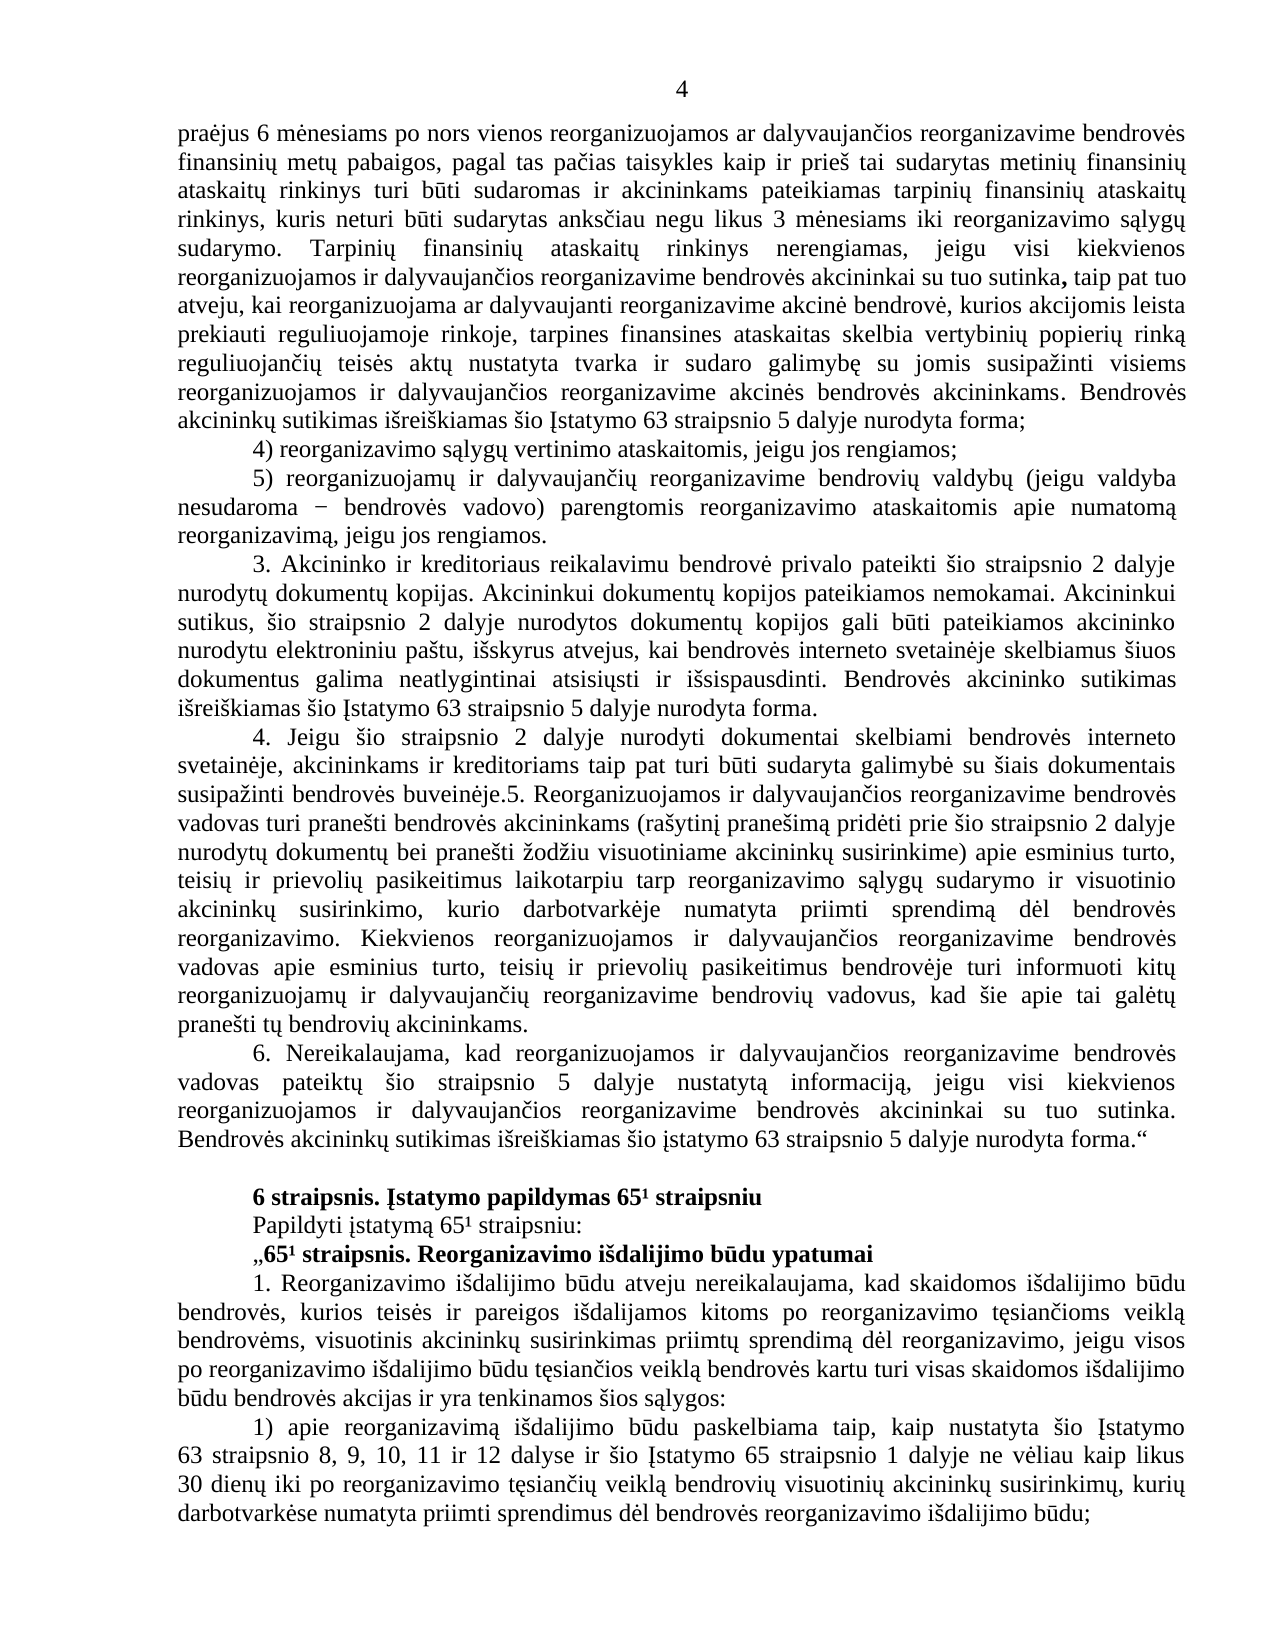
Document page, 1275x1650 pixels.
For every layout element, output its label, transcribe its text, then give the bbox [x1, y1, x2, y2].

text „65¹ straipsnis. Reorganizavimo išdalijimo būdu ypatumai [177, 1239, 1186, 1268]
text 6. Nereikalaujama, kad reorganizuojamos ir dalyvaujančios reorganizavime bendrovės vadovas pateiktų šio straipsnio 5 dalyje nustatytą informaciją, jeigu visi kiekvienos reorganizuojamos ir dalyvaujančios reorganizavime bendrovės akcininkai su tuo sutinka. Bendrovės akcininkų sutikimas išreiškiamas šio įstatymo 63 straipsnio 5 dalyje nurodyta forma.“ [177, 1038, 1177, 1153]
text 4. Jeigu šio straipsnio 2 dalyje nurodyti dokumentai skelbiami bendrovės interneto svetainėje, akcininkams ir kreditoriams taip pat turi būti sudaryta galimybė su šiais dokumentais susipažinti bendrovės buveinėje.5. Reorganizuojamos ir dalyvaujančios reorganizavime bendrovės vadovas turi pranešti bendrovės akcininkams (rašytinį pranešimą pridėti prie šio straipsnio 2 dalyje nurodytų dokumentų bei pranešti žodžiu visuotiniame akcininkų susirinkime) apie esminius turto, teisių ir prievolių pasikeitimus laikotarpiu tarp reorganizavimo sąlygų sudarymo ir visuotinio akcininkų susirinkimo, kurio darbotvarkėje numatyta priimti sprendimą dėl bendrovės reorganizavimo. Kiekvienos reorganizuojamos ir dalyvaujančios reorganizavime bendrovės vadovas apie esminius turto, teisių ir prievolių pasikeitimus bendrovėje turi informuoti kitų reorganizuojamų ir dalyvaujančių reorganizavime bendrovių vadovus, kad šie apie tai galėtų pranešti tų bendrovių akcininkams. [177, 722, 1177, 1038]
text 3. Akcininko ir kreditoriaus reikalavimu bendrovė privalo pateikti šio straipsnio 2 dalyje nurodytų dokumentų kopijas. Akcininkui dokumentų kopijos pateikiamos nemokamai. Akcininkui sutikus, šio straipsnio 2 dalyje nurodytos dokumentų kopijos gali būti pateikiamos akcininko nurodytu elektroniniu paštu, išskyrus atvejus, kai bendrovės interneto svetainėje skelbiamus šiuos dokumentus galima neatlygintinai atsisiųsti ir išsispausdinti. Bendrovės akcininko sutikimas išreiškiamas šio Įstatymo 63 straipsnio 5 dalyje nurodyta forma. [177, 549, 1177, 722]
text 4) reorganizavimo sąlygų vertinimo ataskaitomis, jeigu jos rengiamos; [177, 434, 1186, 463]
text 6 straipsnis. Įstatymo papildymas 65¹ straipsniu [177, 1182, 1177, 1211]
text 1) apie reorganizavimą išdalijimo būdu paskelbiama taip, kaip nustatyta šio Įstatymo 63 straipsnio 8, 9, 10, 11 ir 12 dalyse ir šio Įstatymo 65 straipsnio 1 dalyje ne vėliau kaip likus 30 dienų iki po reorganizavimo tęsiančių veiklą bendrovių visuotinių akcininkų susirinkimų, kurių darbotvarkėse numatyta priimti sprendimus dėl bendrovės reorganizavimo išdalijimo būdu; [177, 1412, 1186, 1527]
text 1. Reorganizavimo išdalijimo būdu atveju nereikalaujama, kad skaidomos išdalijimo būdu bendrovės, kurios teisės ir pareigos išdalijamos kitoms po reorganizavimo tęsiančioms veiklą bendrovėms, visuotinis akcininkų susirinkimas priimtų sprendimą dėl reorganizavimo, jeigu visos po reorganizavimo išdalijimo būdu tęsiančios veiklą bendrovės kartu turi visas skaidomos išdalijimo būdu bendrovės akcijas ir yra tenkinamos šios sąlygos: [177, 1268, 1186, 1412]
text 5) reorganizuojamų ir dalyvaujančių reorganizavime bendrovių valdybų (jeigu valdyba nesudaroma − bendrovės vadovo) parengtomis reorganizavimo ataskaitomis apie numatomą reorganizavimą, jeigu jos rengiamos. [177, 463, 1177, 549]
text praėjus 6 mėnesiams po nors vienos reorganizuojamos ar dalyvaujančios reorganizavime bendrovės finansinių metų pabaigos, pagal tas pačias taisykles kaip ir prieš tai sudarytas metinių finansinių ataskaitų rinkinys turi būti sudaromas ir akcininkams pateikiamas tarpinių finansinių ataskaitų rinkinys, kuris neturi būti sudarytas anksčiau negu likus 3 mėnesiams iki reorganizavimo sąlygų sudarymo. Tarpinių finansinių ataskaitų rinkinys nerengiamas, jeigu visi kiekvienos reorganizuojamos ir dalyvaujančios reorganizavime bendrovės akcininkai su tuo sutinka, taip pat tuo atveju, kai reorganizuojama ar dalyvaujanti reorganizavime akcinė bendrovė, kurios akcijomis leista prekiauti reguliuojamoje rinkoje, tarpines finansines ataskaitas skelbia vertybinių popierių rinką reguliuojančių teisės aktų nustatyta tvarka ir sudaro galimybę su jomis susipažinti visiems reorganizuojamos ir dalyvaujančios reorganizavime akcinės bendrovės akcininkams. Bendrovės akcininkų sutikimas išreiškiamas šio Įstatymo 63 straipsnio 5 dalyje nurodyta forma; [177, 118, 1186, 434]
text Papildyti įstatymą 65¹ straipsniu: [177, 1211, 1177, 1239]
